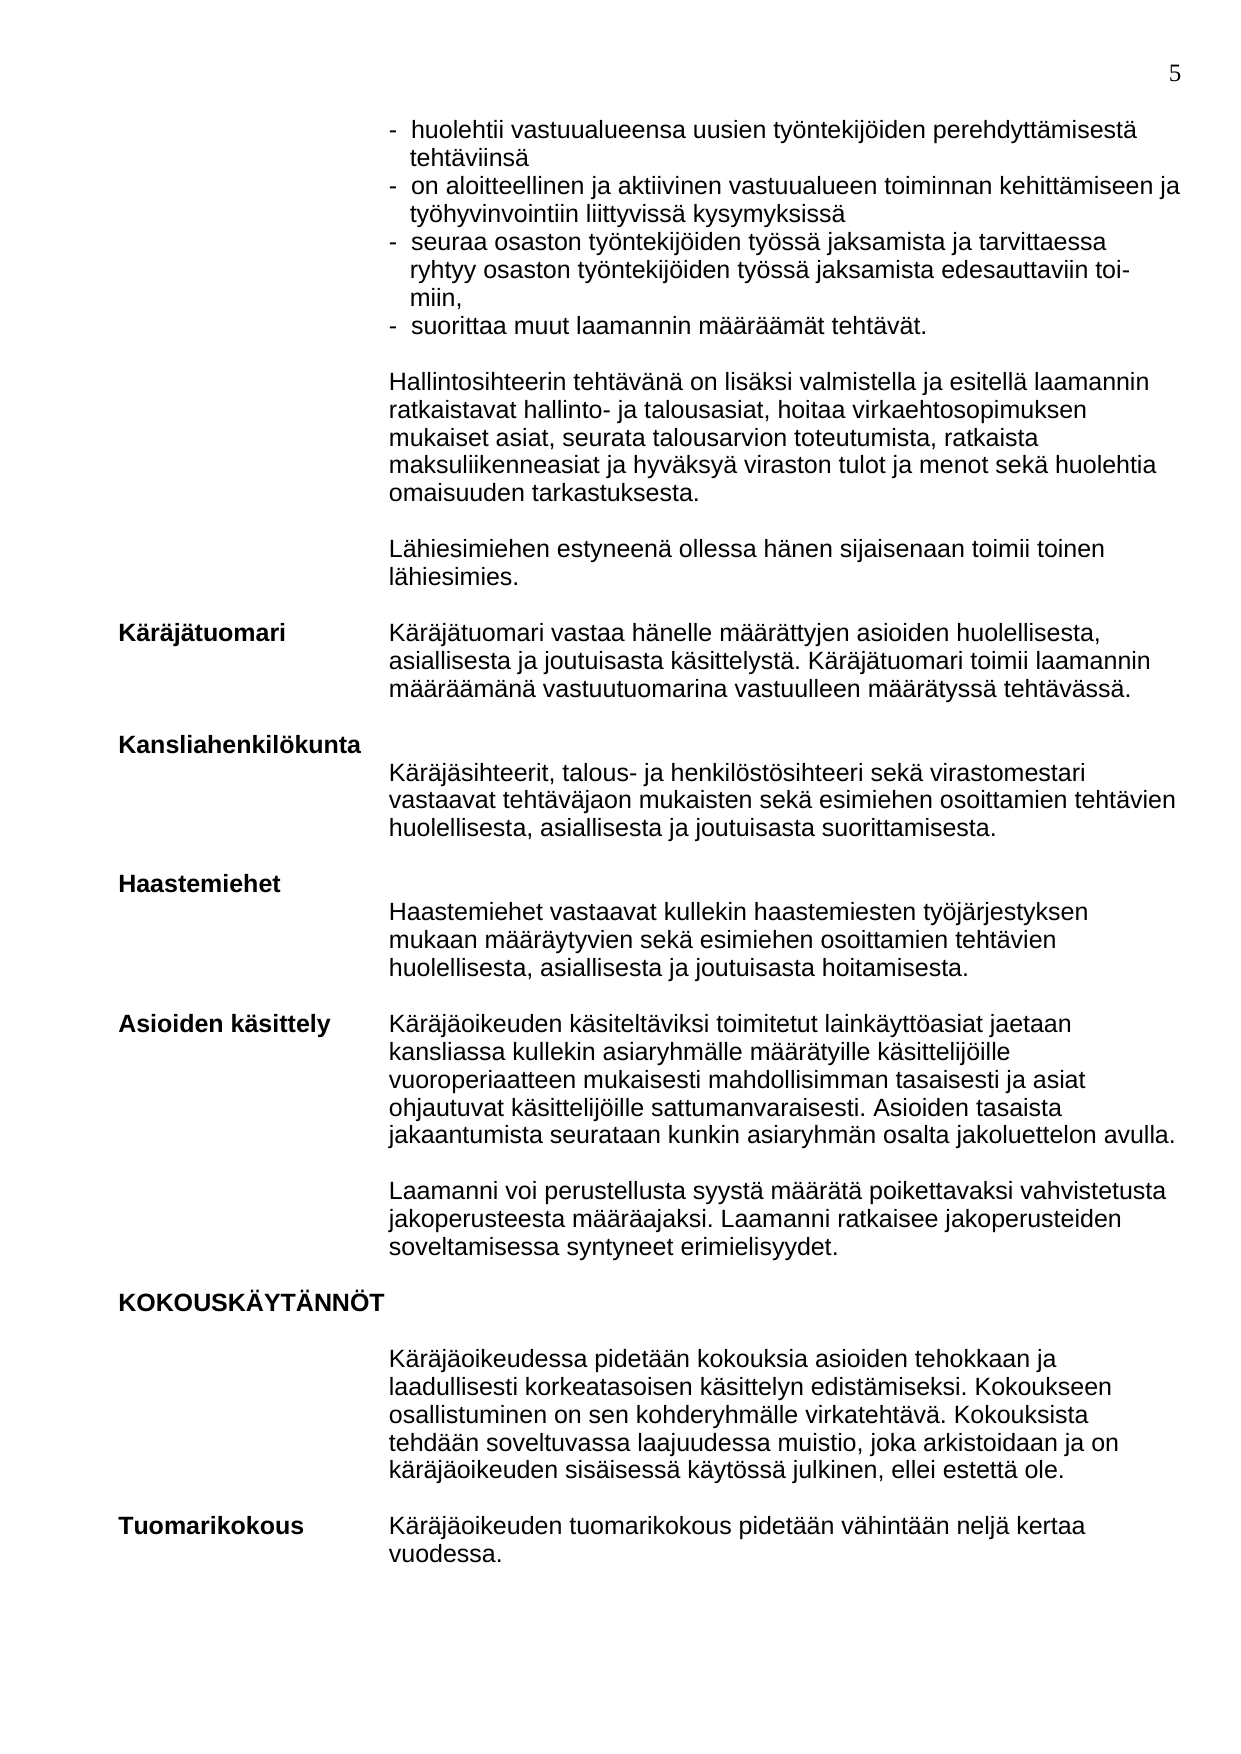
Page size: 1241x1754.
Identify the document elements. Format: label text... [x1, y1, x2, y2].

text ryhtyy osaston työntekijöiden työssä jaksamista edesauttaviin toi- [118, 256, 1181, 284]
text Laamanni voi perustellusta syystä määrätä poikettavaksi vahvistetusta jakoperusteesta määräajaksi. Laamanni ratkaisee jakoperusteiden soveltamisessa syntyneet erimielisyydet. [118, 1177, 1181, 1261]
text Käräjätuomari Käräjätuomari vastaa hänelle määrättyjen asioiden huolellisesta, asiallisesta ja joutuisasta käsittelystä. Käräjätuomari toimii laamannin määräämänä vastuutuomarina vastuulleen määrätyssä tehtävässä. [118, 619, 1181, 702]
text Käräjäoikeudessa pidetään kokouksia asioiden tehokkaan ja laadullisesti korkeatasoisen käsittelyn edistämiseksi. Kokoukseen osallistuminen on sen kohderyhmälle virkatehtävä. Kokouksista tehdään soveltuvassa laajuudessa muistio, joka arkistoidaan ja on käräjäoikeuden sisäisessä käytössä julkinen, ellei estettä ole. [118, 1344, 1181, 1484]
text - on aloitteellinen ja aktiivinen vastuualueen toiminnan kehittämiseen ja [118, 172, 1181, 200]
text tehtäviinsä [118, 144, 1181, 172]
text Haastemiehet [118, 870, 1181, 898]
text miin, [118, 284, 1181, 312]
text Asioiden käsittely Käräjäoikeuden käsiteltäviksi toimitetut lainkäyttöasiat jaetaan kansliassa kullekin asiaryhmälle määrätyille käsittelijöille vuoroperiaatteen mukaisesti mahdollisimman tasaisesti ja asiat ohjautuvat käsittelijöille sattumanvaraisesti. Asioiden tasaista jakaantumista seurataan kunkin asiaryhmän osalta jakoluettelon avulla. [118, 1009, 1181, 1149]
text Lähiesimiehen estyneenä ollessa hänen sijaisenaan toimii toinen lähiesimies. [118, 535, 1181, 591]
text - suorittaa muut laamannin määräämät tehtävät. [118, 312, 1181, 339]
text Tuomarikokous Käräjäoikeuden tuomarikokous pidetään vähintään neljä kertaa vuodessa. [118, 1512, 1181, 1568]
text Haastemiehet vastaavat kullekin haastemiesten työjärjestyksen mukaan määräytyvien sekä esimiehen osoittamien tehtävien huolellisesta, asiallisesta ja joutuisasta hoitamisesta. [118, 898, 1181, 982]
text Hallintosihteerin tehtävänä on lisäksi valmistella ja esitellä laamannin ratkaistavat hallinto- ja talousasiat, hoitaa virkaehtosopimuksen mukaiset asiat, seurata talousarvion toteutumista, ratkaista maksuliikenneasiat ja hyväksyä viraston tulot ja menot sekä huolehtia omaisuuden tarkastuksesta. [118, 367, 1181, 507]
text Käräjäsihteerit, talous- ja henkilöstösihteeri sekä virastomestari vastaavat tehtäväjaon mukaisten sekä esimiehen osoittamien tehtävien huolellisesta, asiallisesta ja joutuisasta suorittamisesta. [118, 758, 1181, 842]
text - seuraa osaston työntekijöiden työssä jaksamista ja tarvittaessa [118, 228, 1181, 256]
text - huolehtii vastuualueensa uusien työntekijöiden perehdyttämisestä [118, 116, 1181, 144]
text Kansliahenkilökunta [118, 730, 1181, 758]
text työhyvinvointiin liittyvissä kysymyksissä [118, 200, 1181, 228]
text KOKOUSKÄYTÄNNÖT [118, 1289, 1181, 1317]
